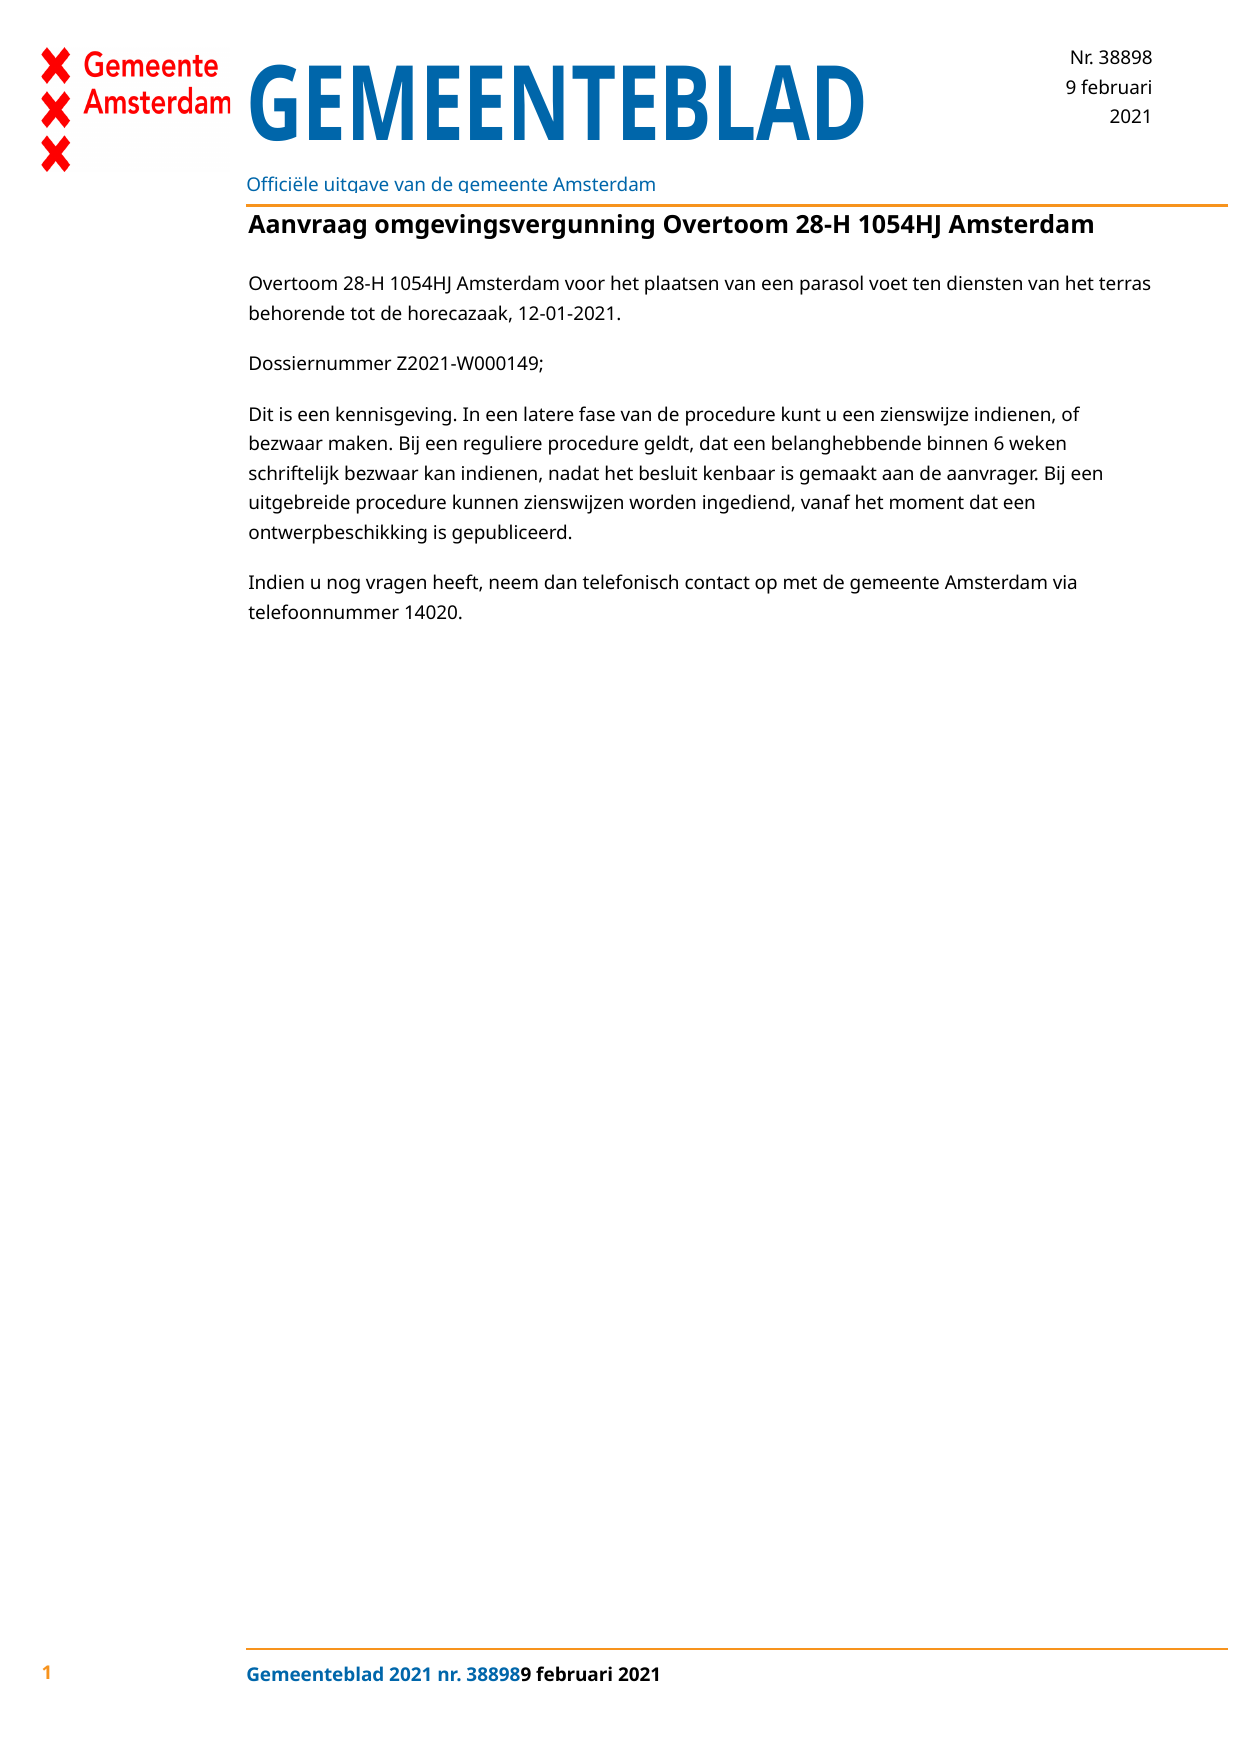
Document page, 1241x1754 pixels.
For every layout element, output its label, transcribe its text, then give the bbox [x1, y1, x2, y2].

picture [41, 47, 231, 172]
text Dit is een kennisgeving. In een latere fase van de procedure kunt u een zienswijze indienen, of bezwaar maken. Bij een reguliere procedure geldt, dat een belanghebbende binnen 6 weken schriftelijk bezwaar kan indienen, nadat het besluit kenbaar is gemaakt aan de aanvrager. Bij een uitgebreide procedure kunnen zienswijzen worden ingediend, vanaf het moment dat een ontwerpbeschikking is gepubliceerd. [248, 401, 1152, 545]
text Dossiernummer Z2021-W000149; [248, 350, 1152, 376]
text Indien u nog vragen heeft, neem dan telefonisch contact op met de gemeente Amsterdam via telefoonnummer 14020. [248, 569, 1152, 625]
text Aanvraag omgevingsvergunning Overtoom 28-H 1054HJ Amsterdam [248, 207, 1152, 241]
text Overtoom 28-H 1054HJ Amsterdam voor het plaatsen van een parasol voet ten diensten van het terras behorende tot de horecazaak, 12-01-2021. [248, 270, 1152, 326]
